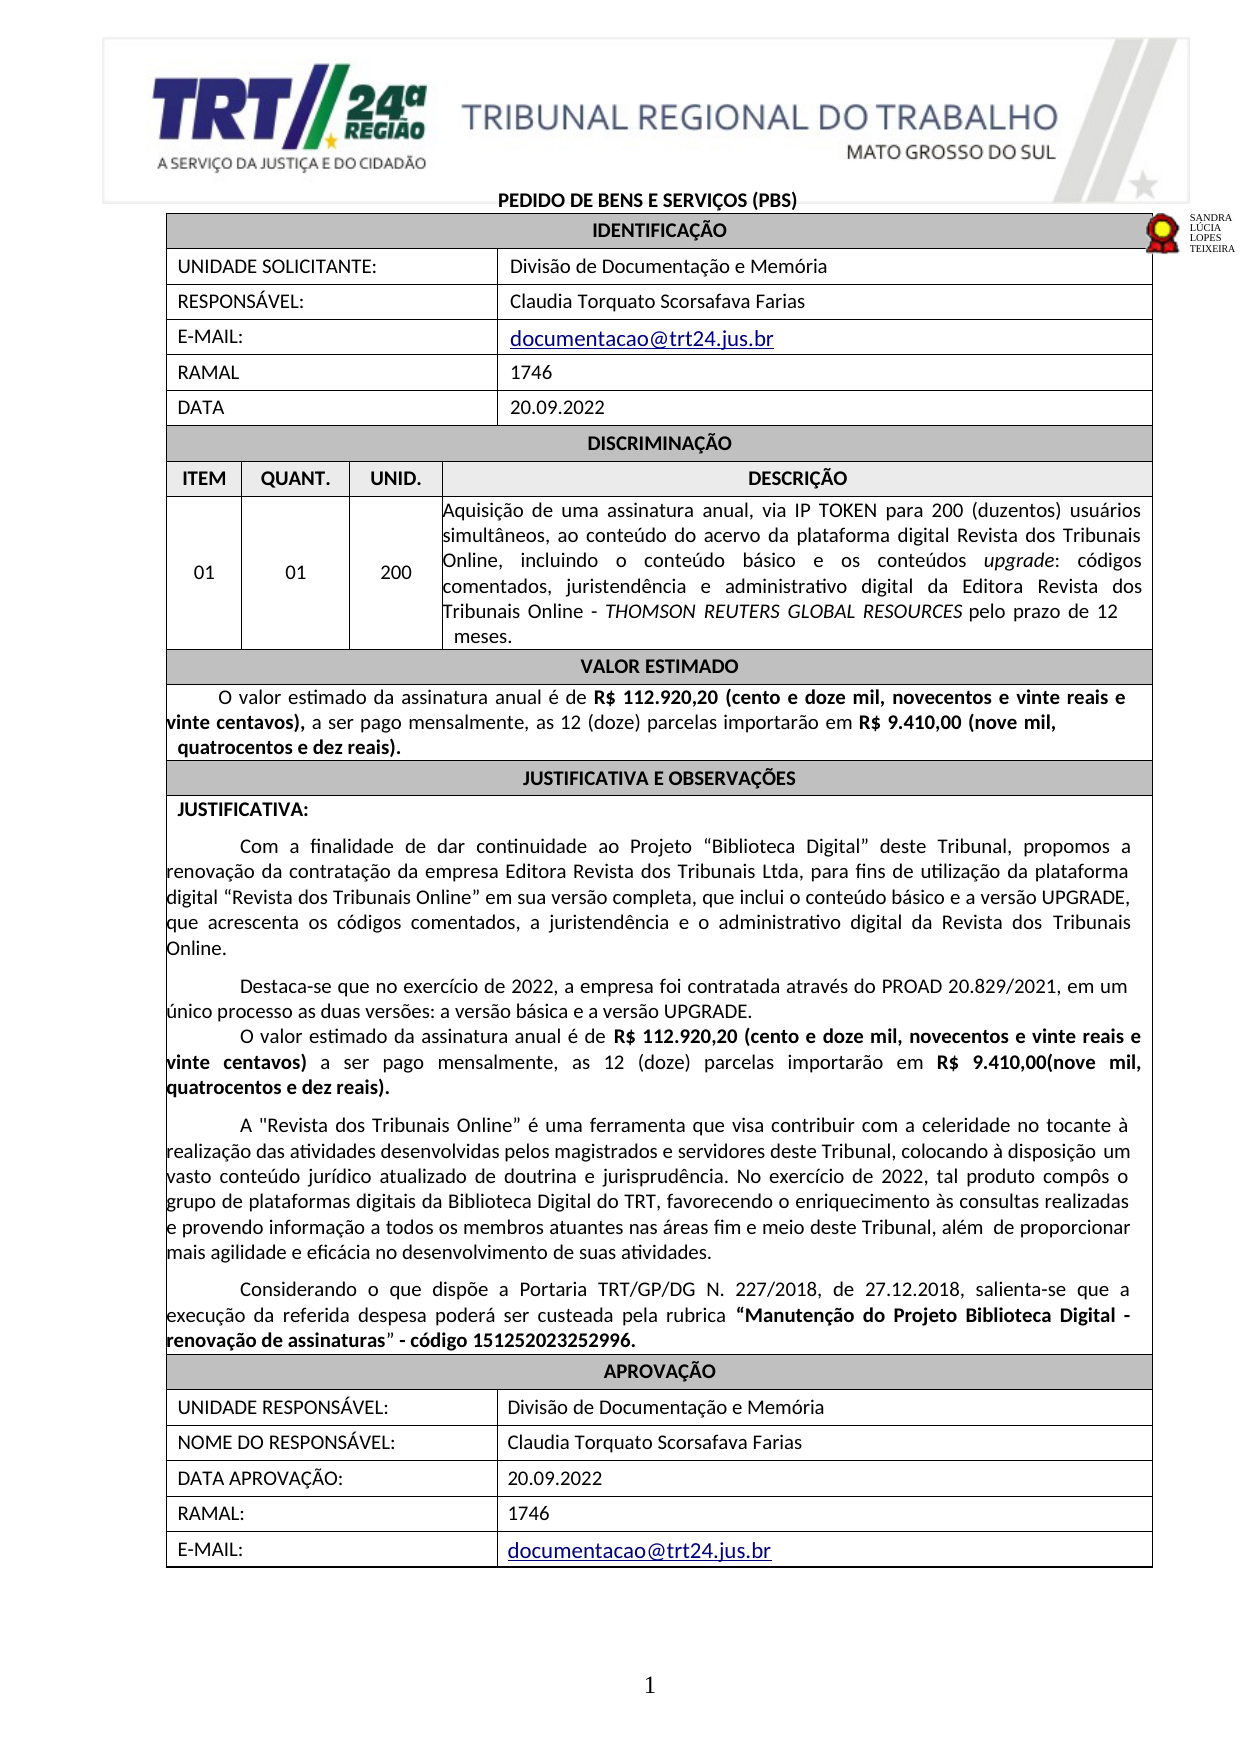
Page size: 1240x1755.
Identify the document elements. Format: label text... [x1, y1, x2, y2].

table_cell DESCRIÇÃO [443, 462, 1152, 496]
table_cell 20.09.2022 [498, 391, 1152, 425]
table_cell documentacao@trt24.jus.br [498, 320, 1152, 354]
table_cell JUSTIFICATIVA: Com a finalidade de dar continuidade ao Projeto “Biblioteca Digital” deste Tribunal, propomos a renovação da contratação da empresa Editora Revista dos Tribunais Ltda, para fins de utilização da plataforma digital “Revista dos Tribunais Online” em sua versão completa, que inclui o conteúdo básico e a versão UPGRADE, que acrescenta os códigos comentados, a juristendência e o administrativo digital da Revista dos Tribunais Online. Destaca-se que no exercício de 2022, a empresa foi contratada através do PROAD 20.829/2021, em um único processo as duas versões: a versão básica e a versão UPGRADE. O valor estimado da assinatura anual é de R$ 112.920,20 (cento e doze mil, novecentos e vinte reais e vinte centavos) a ser pago mensalmente, as 12 (doze) parcelas importarão em R$ 9.410,00(nove mil, quatrocentos e dez reais). A "Revista dos Tribunais Online” é uma ferramenta que visa contribuir com a celeridade no tocante à realização das atividades desenvolvidas pelos magistrados e servidores deste Tribunal, colocando à disposição um vasto conteúdo jurídico atualizado de doutrina e jurisprudência. No exercício de 2022, tal produto compôs o grupo de plataformas digitais da Biblioteca Digital do TRT, favorecendo o enriquecimento às consultas realizadas e provendo informação a todos os membros atuantes nas áreas fim e meio deste Tribunal, além de proporcionar mais agilidade e eficácia no desenvolvimento de suas atividades. Considerando o que dispõe a Portaria TRT/GP/DG N. 227/2018, de 27.12.2018, salienta-se que a execução da referida despesa poderá ser custeada pela rubrica “Manutenção do Projeto Biblioteca Digital - renovação de assinaturas” - código 151252023252996. [167, 796, 1152, 1354]
table_cell UNID. [350, 462, 442, 496]
table_cell UNIDADE SOLICITANTE: [167, 249, 497, 283]
table_cell Aquisição de uma assinatura anual, via IP TOKEN para 200 (duzentos) usuários simultâneos, ao conteúdo do acervo da plataforma digital Revista dos Tribunais Online, incluindo o conteúdo básico e os conteúdos upgrade: códigos comentados, juristendência e administrativo digital da Editora Revista dos Tribunais Online - THOMSON REUTERS GLOBAL RESOURCES pelo prazo de 12 meses. [443, 497, 1152, 648]
table_cell ITEM [167, 462, 241, 496]
table_cell documentacao@trt24.jus.br [498, 1532, 1152, 1566]
table_cell VALOR ESTIMADO [167, 650, 1152, 684]
table_cell RESPONSÁVEL: [167, 285, 497, 319]
table_cell Divisão de Documentação e Memória [498, 249, 1152, 283]
table_cell RAMAL: [167, 1497, 497, 1531]
table_cell Claudia Torquato Scorsafava Farias [498, 285, 1152, 319]
table_cell QUANT. [242, 462, 349, 496]
table_cell 1746 [498, 1497, 1152, 1531]
table_cell Divisão de Documentação e Memória [498, 1390, 1152, 1425]
table_cell 01 [167, 497, 241, 648]
table_cell E-MAIL: [167, 1532, 497, 1566]
table_cell RAMAL [167, 355, 497, 390]
table_cell 20.09.2022 [498, 1461, 1152, 1496]
text [166, 1568, 1153, 1588]
table_cell DISCRIMINAÇÃO [167, 426, 1152, 461]
table_cell DATA [167, 391, 497, 425]
table_cell E-MAIL: [167, 320, 497, 354]
table_cell NOME DO RESPONSÁVEL: [167, 1426, 497, 1460]
text SANDRA LÚCIA LOPES TEIXEIRA [1189, 213, 1239, 254]
table_cell 1746 [498, 355, 1152, 390]
text 1 [92, 1670, 1208, 1699]
table_cell 200 [350, 497, 442, 648]
table_header IDENTIFICAÇÃO [167, 214, 1152, 248]
table_cell JUSTIFICATIVA E OBSERVAÇÕES [167, 761, 1152, 795]
table_cell APROVAÇÃO [167, 1355, 1152, 1389]
table_cell UNIDADE RESPONSÁVEL: [167, 1390, 497, 1425]
table_cell 01 [242, 497, 349, 648]
table_cell O valor estimado da assinatura anual é de R$ 112.920,20 (cento e doze mil, novecentos e vinte reais e vinte centavos), a ser pago mensalmente, as 12 (doze) parcelas importarão em R$ 9.410,00 (nove mil, quatrocentos e dez reais). [167, 685, 1152, 760]
table_cell DATA APROVAÇÃO: [167, 1461, 497, 1496]
table_cell Claudia Torquato Scorsafava Farias [498, 1426, 1152, 1460]
